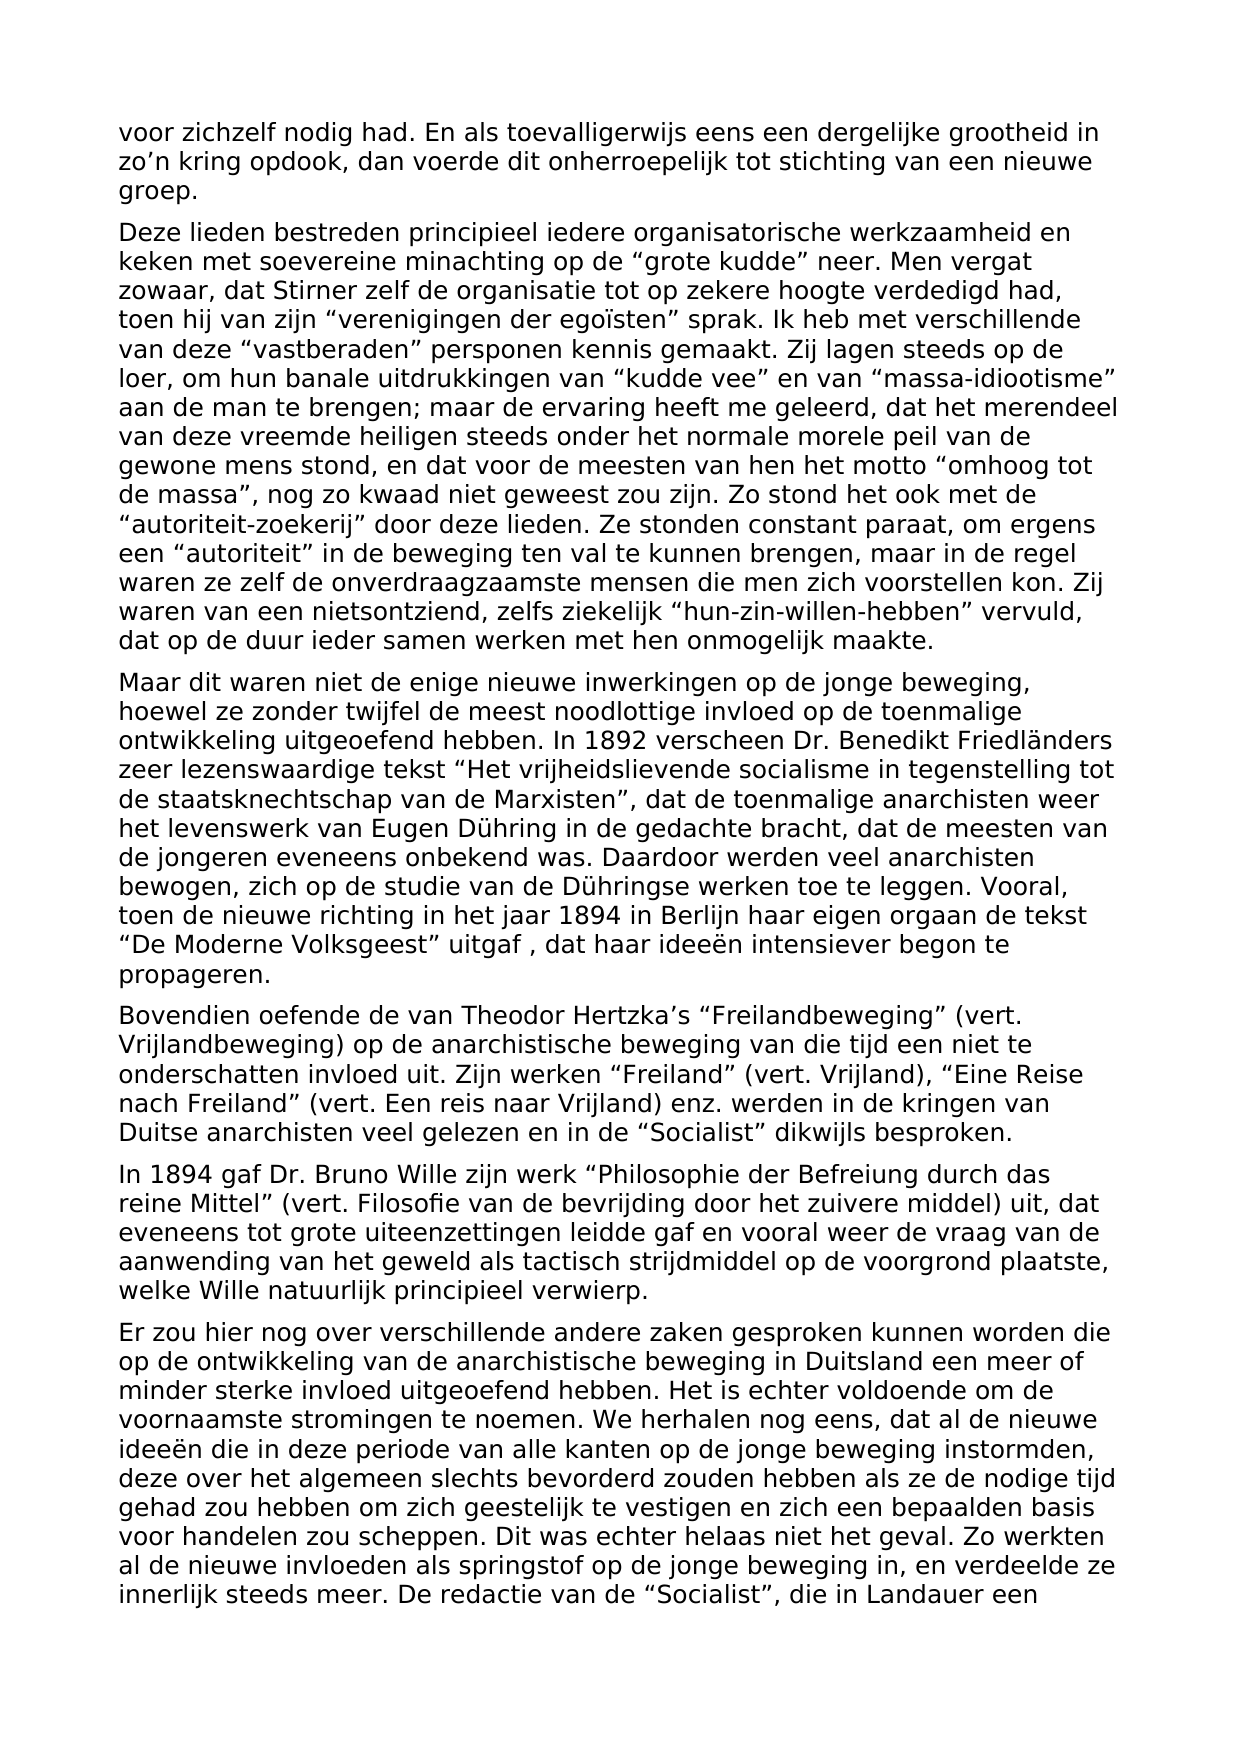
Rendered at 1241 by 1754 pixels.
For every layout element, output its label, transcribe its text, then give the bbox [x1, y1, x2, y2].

text Bovendien oefende de van Theodor Hertzka’s “Freilandbeweging” (vert. Vrijlandbeweging) op de anarchistische beweging van die tijd een niet te onderschatten invloed uit. Zijn werken “Freiland” (vert. Vrijland), “Eine Reise nach Freiland” (vert. Een reis naar Vrijland) enz. werden in de kringen van Duitse anarchisten veel gelezen en in de “Socialist” dikwijls besproken. [118, 1001, 1122, 1147]
text Er zou hier nog over verschillende andere zaken gesproken kunnen worden die op de ontwikkeling van de anarchistische beweging in Duitsland een meer of minder sterke invloed uitgeoefend hebben. Het is echter voldoende om de voornaamste stromingen te noemen. We herhalen nog eens, dat al de nieuwe ideeën die in deze periode van alle kanten op de jonge beweging instormden, deze over het algemeen slechts bevorderd zouden hebben als ze de nodige tijd gehad zou hebben om zich geestelijk te vestigen en zich een bepaalden basis voor handelen zou scheppen. Dit was echter helaas niet het geval. Zo werkten al de nieuwe invloeden als springstof op de jonge beweging in, en verdeelde ze innerlijk steeds meer. De redactie van de “Socialist”, die in Landauer een [118, 1318, 1122, 1610]
text In 1894 gaf Dr. Bruno Wille zijn werk “Philosophie der Befreiung durch das reine Mittel” (vert. Filosofie van de bevrijding door het zuivere middel) uit, dat eveneens tot grote uiteenzettingen leidde gaf en vooral weer de vraag van de aanwending van het geweld als tactisch strijdmiddel op de voorgrond plaatste, welke Wille natuurlijk principieel verwierp. [118, 1160, 1122, 1306]
text Maar dit waren niet de enige nieuwe inwerkingen op de jonge beweging, hoewel ze zonder twijfel de meest noodlottige invloed op de toenmalige ontwikkeling uitgeoefend hebben. In 1892 verscheen Dr. Benedikt Friedländers zeer lezenswaardige tekst “Het vrijheidslievende socialisme in tegenstelling tot de staatsknechtschap van de Marxisten”, dat de toenmalige anarchisten weer het levenswerk van Eugen Dühring in de gedachte bracht, dat de meesten van de jongeren eveneens onbekend was. Daardoor werden veel anarchisten bewogen, zich op de studie van de Dühringse werken toe te leggen. Vooral, toen de nieuwe richting in het jaar 1894 in Berlijn haar eigen orgaan de tekst “De Moderne Volksgeest” uitgaf , dat haar ideeën intensiever begon te propageren. [118, 668, 1122, 989]
text Deze lieden bestreden principieel iedere organisatorische werkzaamheid en keken met soevereine minachting op de “grote kudde” neer. Men vergat zowaar, dat Stirner zelf de organisatie tot op zekere hoogte verdedigd had, toen hij van zijn “verenigingen der egoïsten” sprak. Ik heb met verschillende van deze “vastberaden” persponen kennis gemaakt. Zij lagen steeds op de loer, om hun banale uitdrukkingen van “kudde vee” en van “massa-idiootisme” aan de man te brengen; maar de ervaring heeft me geleerd, dat het merendeel van deze vreemde heiligen steeds onder het normale morele peil van de gewone mens stond, en dat voor de meesten van hen het motto “omhoog tot de massa”, nog zo kwaad niet geweest zou zijn. Zo stond het ook met de “autoriteit-zoekerij” door deze lieden. Ze stonden constant paraat, om ergens een “autoriteit” in de beweging ten val te kunnen brengen, maar in de regel waren ze zelf de onverdraagzaamste mensen die men zich voorstellen kon. Zij waren van een nietsontziend, zelfs ziekelijk “hun-zin-willen-hebben” vervuld, dat op de duur ieder samen werken met hen onmogelijk maakte. [118, 218, 1122, 656]
text voor zichzelf nodig had. En als toevalligerwijs eens een dergelijke grootheid in zo’n kring opdook, dan voerde dit onherroepelijk tot stichting van een nieuwe groep. [118, 118, 1122, 206]
